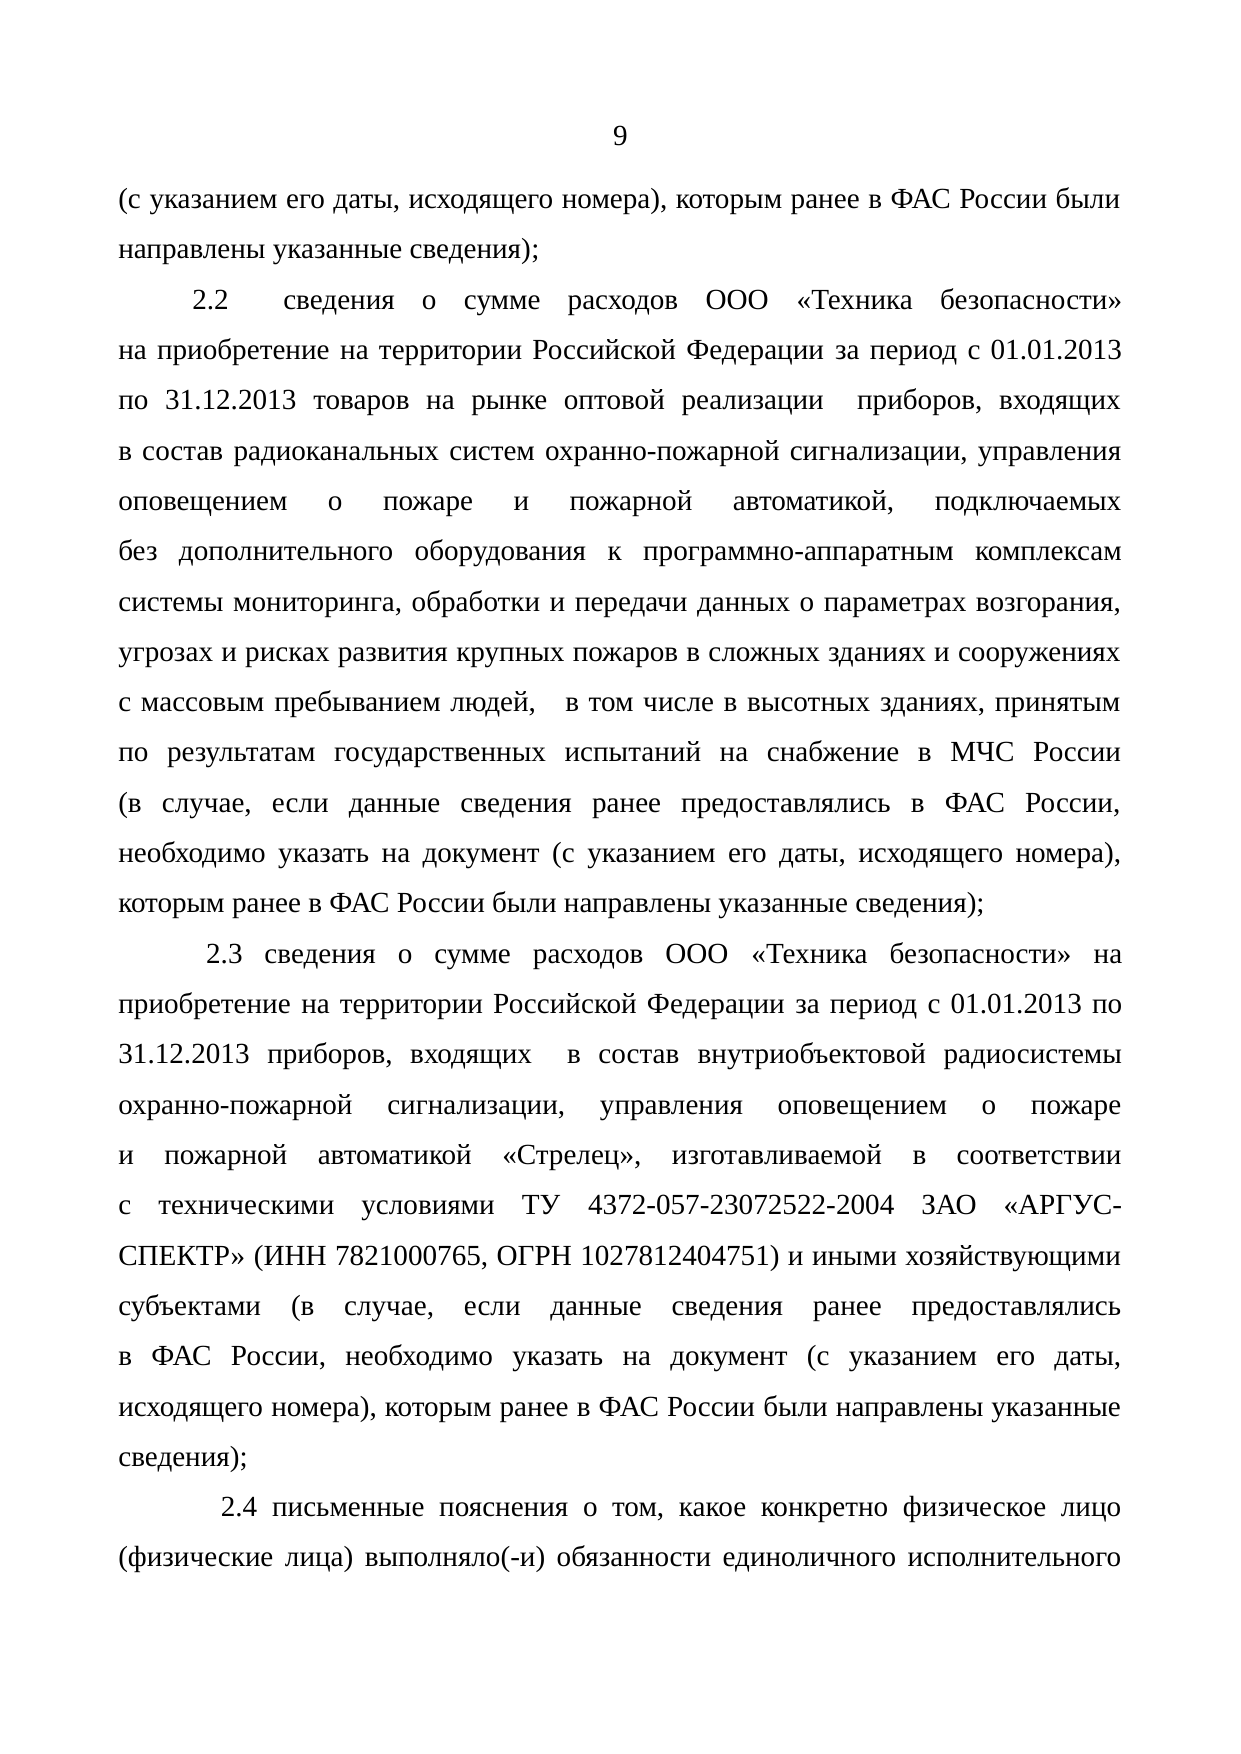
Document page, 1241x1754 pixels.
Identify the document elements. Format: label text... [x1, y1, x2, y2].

list 2.4 письменные пояснения о том, какое конкретно физическое лицо (физические лица) выполняло(-и) обязанности единоличного исполнительного [118, 1489, 1122, 1573]
text 2.2 сведения о сумме расходов ООО «Техника безопасности» на приобретение на территории Российской Федерации за период с 01.01.2013 по 31.12.2013 товаров на рынке оптовой реализации приборов, входящих в состав радиоканальных систем охранно-пожарной сигнализации, управления оповещением о пожаре и пожарной автоматикой, подключаемых без дополнительного оборудования к программно-аппаратным комплексам системы мониторинга, обработки и передачи данных о параметрах возгорания, угрозах и рисках развития крупных пожаров в сложных зданиях и сооружениях с массовым пребыванием людей, в том числе в высотных зданиях, принятым по результатам государственных испытаний на снабжение в МЧС России (в случае, если данные сведения ранее предоставлялись в ФАС России, необходимо указать на документ (с указанием его даты, исходящего номера), которым ранее в ФАС России были направлены указанные сведения); [118, 282, 1122, 919]
list 2.3 сведения о сумме расходов ООО «Техника безопасности» на приобретение на территории Российской Федерации за период с 01.01.2013 по 31.12.2013 приборов, входящих в состав внутриобъектовой радиосистемы охранно-пожарной сигнализации, управления оповещением о пожаре и пожарной автоматикой «Стрелец», изготавливаемой в соответствии с техническими условиями ТУ 4372-057-23072522-2004 ЗАО «АРГУС-СПЕКТР» (ИНН 7821000765, ОГРН 1027812404751) и иными хозяйствующими субъектами (в случае, если данные сведения ранее предоставлялись в ФАС России, необходимо указать на документ (с указанием его даты, исходящего номера), которым ранее в ФАС России были направлены указанные сведения); [118, 936, 1122, 1472]
text (с указанием его даты, исходящего номера), которым ранее в ФАС России были направлены указанные сведения); [118, 181, 1122, 265]
